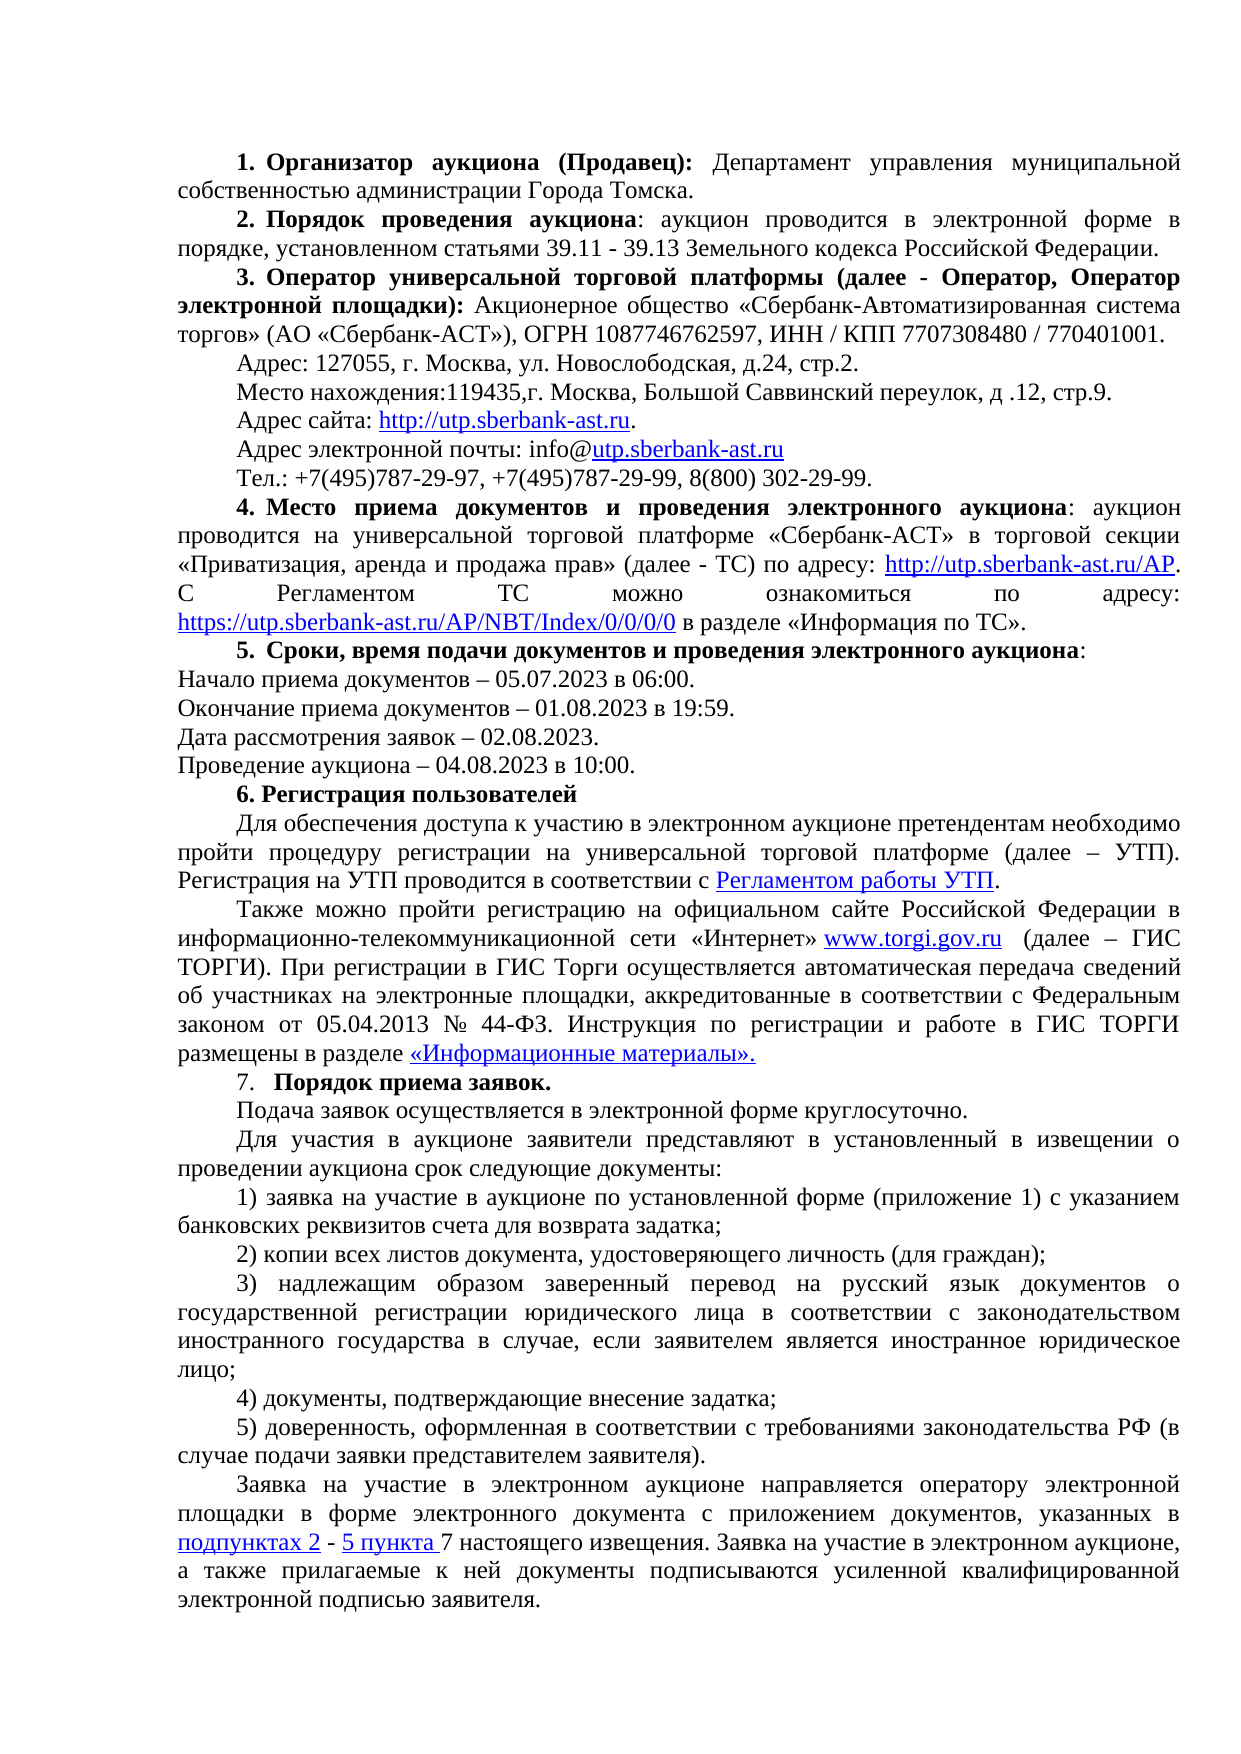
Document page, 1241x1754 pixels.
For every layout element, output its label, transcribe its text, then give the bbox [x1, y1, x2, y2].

text 4) документы, подтверждающие внесение задатка; [177, 1383, 1181, 1412]
list Организатор аукциона (Продавец): Департамент управления муниципальной собственностью администрации Города Томска. [177, 147, 1181, 204]
text Место нахождения:119435,г. Москва, Большой Саввинский переулок, д .12, стр.9. [177, 377, 1181, 406]
list Сроки, время подачи документов и проведения электронного аукциона: [177, 636, 1181, 664]
text Тел.: +7(495)787-29-97, +7(495)787-29-99, 8(800) 302-29-99. [177, 463, 1181, 492]
text Подача заявок осуществляется в электронной форме круглосуточно. [177, 1096, 1181, 1124]
list заявка на участие в аукционе по установленной форме (приложение 1) с указанием банковских реквизитов счета для возврата задатка; [177, 1182, 1181, 1239]
list Порядок приема заявок. [236, 1067, 1181, 1096]
text Для обеспечения доступа к участию в электронном аукционе претендентам необходимо пройти процедуру регистрации на универсальной торговой платформе (далее – УТП). Регистрация на УТП проводится в соответствии с Регламентом работы УТП. [177, 808, 1181, 894]
text Дата рассмотрения заявок – 02.08.2023. [177, 722, 1181, 751]
text Адрес: 127055, г. Москва, ул. Новослободская, д.24, стр.2. [177, 348, 1181, 377]
text 3) надлежащим образом заверенный перевод на русский язык документов о государственной регистрации юридического лица в соответствии с законодательством иностранного государства в случае, если заявителем является иностранное юридическое лицо; [177, 1268, 1181, 1383]
text Заявка на участие в электронном аукционе направляется оператору электронной площадки в форме электронного документа с приложением документов, указанных в подпунктах 2 - 5 пункта 7 настоящего извещения. Заявка на участие в электронном аукционе, а также прилагаемые к ней документы подписываются усиленной квалифицированной электронной подписью заявителя. [177, 1469, 1181, 1613]
text Для участия в аукционе заявители представляют в установленный в извещении о проведении аукциона срок следующие документы: [177, 1124, 1181, 1182]
text Также можно пройти регистрацию на официальном сайте Российской Федерации в информационно-телекоммуникационной сети «Интернет» www.torgi.gov.ru (далее – ГИС ТОРГИ). При регистрации в ГИС Торги осуществляется автоматическая передача сведений об участниках на электронные площадки, аккредитованные в соответствии с Федеральным законом от 05.04.2013 № 44-ФЗ. Инструкция по регистрации и работе в ГИС ТОРГИ размещены в разделе «Информационные материалы». [177, 894, 1181, 1067]
text Проведение аукциона – 04.08.2023 в 10:00. [177, 751, 1181, 779]
text 6. Регистрация пользователей [177, 779, 1181, 808]
list Место приема документов и проведения электронного аукциона: аукцион проводится на универсальной торговой платформе «Сбербанк-АСТ» в торговой секции «Приватизация, аренда и продажа прав» (далее - ТС) по адресу: http://utp.sberbank-ast.ru/AP. С Регламентом ТС можно ознакомиться по адресу: https://utp.sberbank-ast.ru/AP/NBT/Index/0/0/0/0 в разделе «Информация по ТС». [177, 492, 1181, 636]
text 5) доверенность, оформленная в соответствии с требованиями законодательства РФ (в случае подачи заявки представителем заявителя). [177, 1412, 1181, 1469]
text Начало приема документов – 05.07.2023 в 06:00. [177, 664, 1181, 693]
text Адрес электронной почты: info@utp.sberbank-ast.ru [177, 434, 1181, 463]
list Порядок проведения аукциона: аукцион проводится в электронной форме в порядке, установленном статьями 39.11 - 39.13 Земельного кодекса Российской Федерации. [177, 204, 1181, 262]
list Оператор универсальной торговой платформы (далее - Оператор, Оператор электронной площадки): Акционерное общество «Сбербанк-Автоматизированная система торгов» (АО «Сбербанк-АСТ»), ОГРН 1087746762597, ИНН / КПП 7707308480 / 770401001. [177, 262, 1181, 348]
text 2) копии всех листов документа, удостоверяющего личность (для граждан); [177, 1239, 1181, 1268]
text Адрес сайта: http://utp.sberbank-ast.ru. [177, 406, 1181, 434]
text Окончание приема документов – 01.08.2023 в 19:59. [177, 693, 1181, 722]
